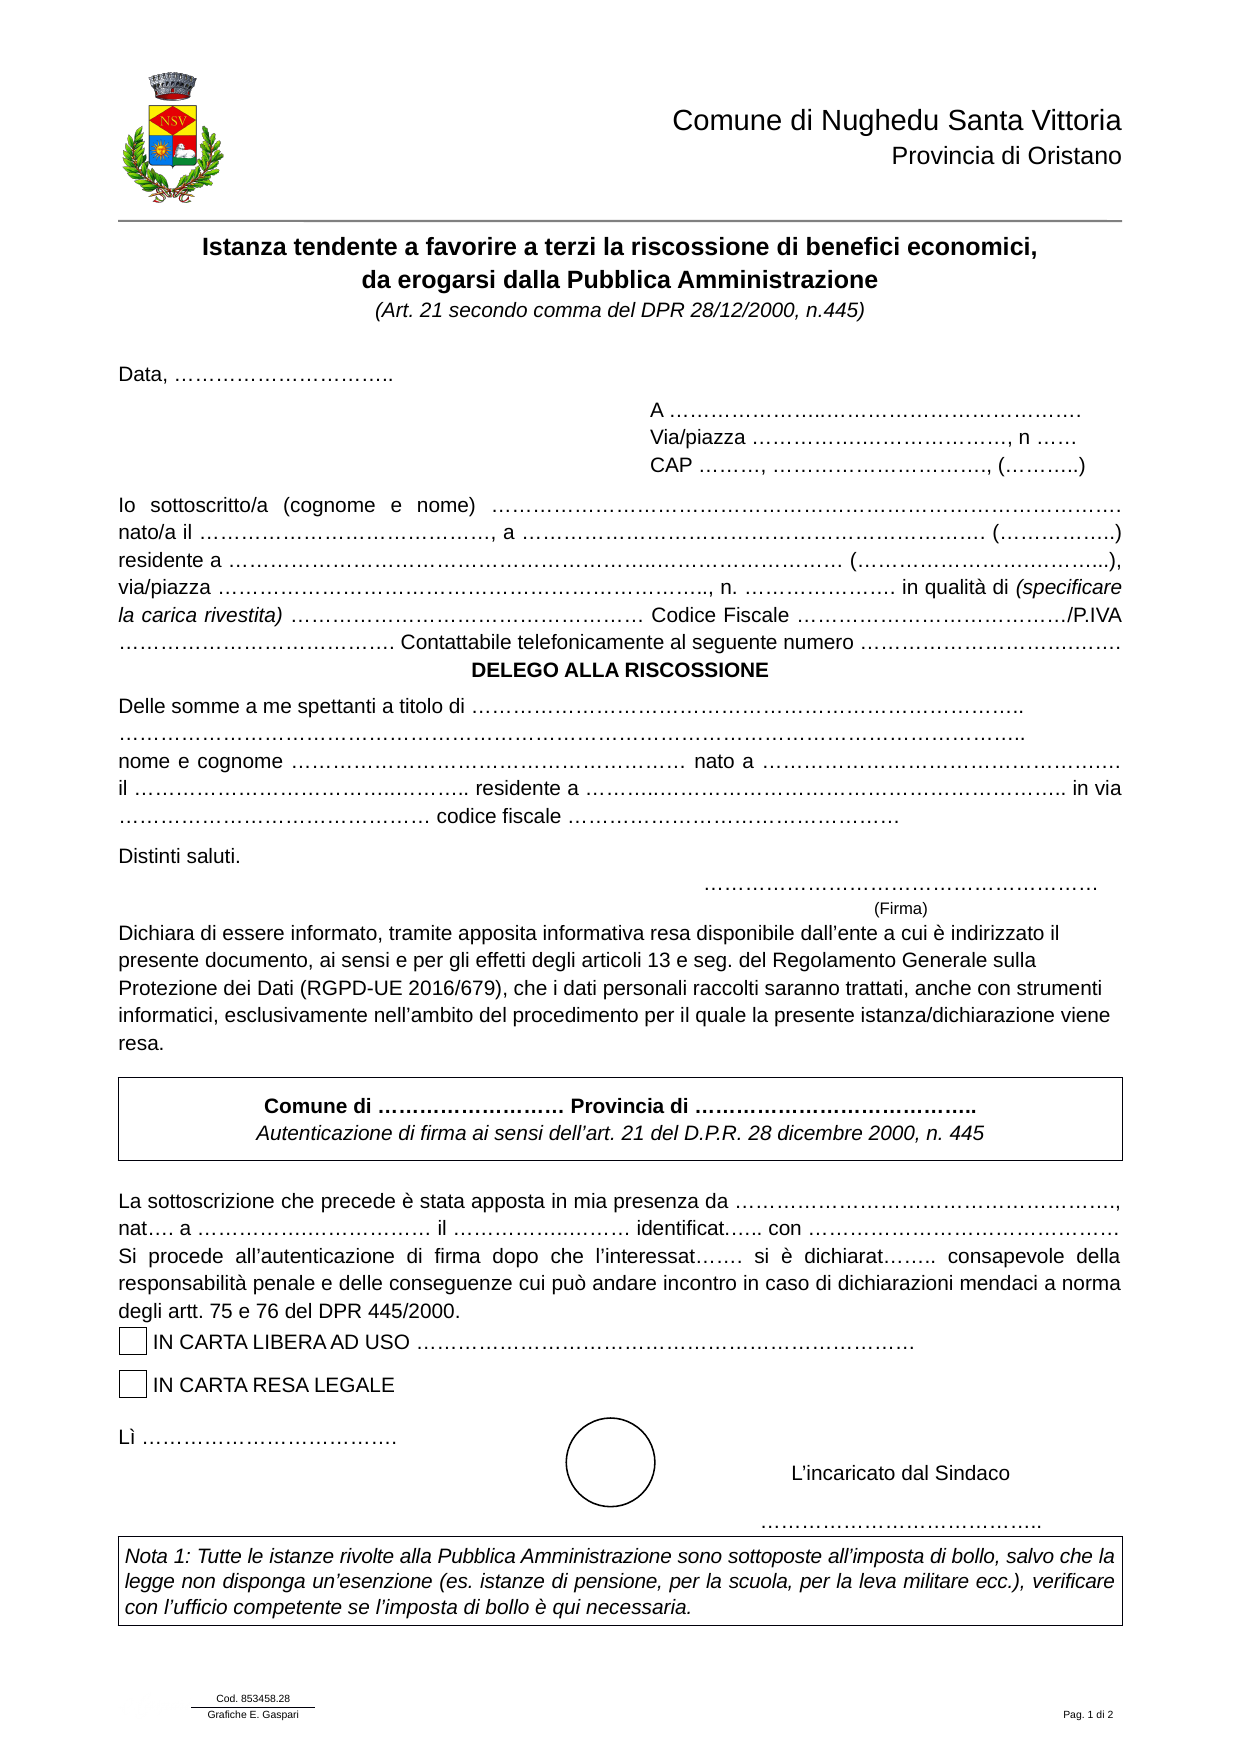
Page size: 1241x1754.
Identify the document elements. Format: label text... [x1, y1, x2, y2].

table_header Comune di ……………………… Provincia di ………………………………….. Autenticazione di firma ai sensi dell’art. 21 del D.P.R. 28 dicembre 2000, n. 445 [119, 1078, 1122, 1160]
text Istanza tendente a favorire a terzi la riscossione di benefici economici, [118, 232, 1122, 261]
text Io sottoscritto/a (cognome e nome) ………………………………………………………………………………. nato/a il ……………………………………, a …………………………………………………………. (……………..) residente a ……………………………………………………..……………………… (…………………….………...), via/piazza …………………………………………………………….., n. …………………. in qualità di (specificare la carica rivestita) …………………………………………… Codice Fiscale …………………………………/P.IVA …………………………………. Contattabile telefonicamente al seguente numero ………………………….……. [118, 493, 1122, 654]
text da erogarsi dalla Pubblica Amministrazione [118, 265, 1122, 294]
text Lì ………………………………. [118, 1425, 584, 1449]
text IN CARTA LIBERA AD USO ……………………………………………………………… [118, 1326, 1122, 1355]
text DELEGO ALLA RISCOSSIONE [118, 658, 1122, 682]
text [638, 1425, 1122, 1449]
text Delle somme a me spettanti a titolo di …………………………………………………………………….. [118, 693, 1122, 717]
text Distinti saluti. [118, 843, 1122, 867]
text (Art. 21 secondo comma del DPR 28/12/2000, n.445) [118, 298, 1122, 322]
picture [122, 72, 224, 203]
text IN CARTA RESA LEGALE [118, 1369, 1122, 1398]
text Via/piazza …………….…………………, n …… [650, 425, 1122, 449]
table_header Nota 1: Tutte le istanze rivolte alla Pubblica Amministrazione sono sottoposte all’imposta di bollo, salvo che la legge non disponga un’esenzione (es. istanze di pensione, per la scuola, per la leva militare ecc.), verificare con l’ufficio competente se l’imposta di bollo è qui necessaria. [119, 1537, 1122, 1625]
text Provincia di Oristano [224, 141, 1122, 170]
text CAP ………, …………………………., (………..) [650, 453, 1122, 477]
text nome e cognome ………………………………………………… nato a ………………………………………….… il ………………………………..……….. residente a ………..………………………………………………….. in via ……………………………………… codice fiscale ………………………………………… [118, 748, 1122, 827]
text Comune di Nughedu Santa Vittoria [224, 103, 1122, 136]
text Si procede all’autenticazione di firma dopo che l’interessat……. si è dichiarat…….. consapevole della responsabilità penale e delle conseguenze cui può andare incontro in caso di dichiarazioni mendaci a norma degli artt. 75 e 76 del DPR 445/2000. [118, 1243, 1122, 1322]
text A …………………..………………………………. [650, 398, 1122, 422]
text Dichiara di essere informato, tramite apposita informativa resa disponibile dall’ente a cui è indirizzato il presente documento, ai sensi e per gli effetti degli articoli 13 e seg. del Regolamento Generale sulla Protezione dei Dati (RGPD-UE 2016/679), che i dati personali raccolti saranno trattati, anche con strumenti informatici, esclusivamente nell’ambito del procedimento per il quale la presente istanza/dichiarazione viene resa. [118, 921, 1122, 1054]
text ………………………………….. [679, 1509, 1122, 1533]
text Data, ………………………….. [118, 362, 1122, 386]
text ………………………………………………… [679, 871, 1122, 895]
text (Firma) [679, 898, 1122, 918]
text ………………………………………………………………………………………………………………….. [118, 721, 1122, 745]
text La sottoscrizione che precede è stata apposta in mia presenza da ………………………………………………., nat…. a …………….……………… il ……………..……… identificat.….. con ……………………………………… [118, 1188, 1122, 1240]
text L’incaricato dal Sindaco [679, 1461, 1122, 1485]
